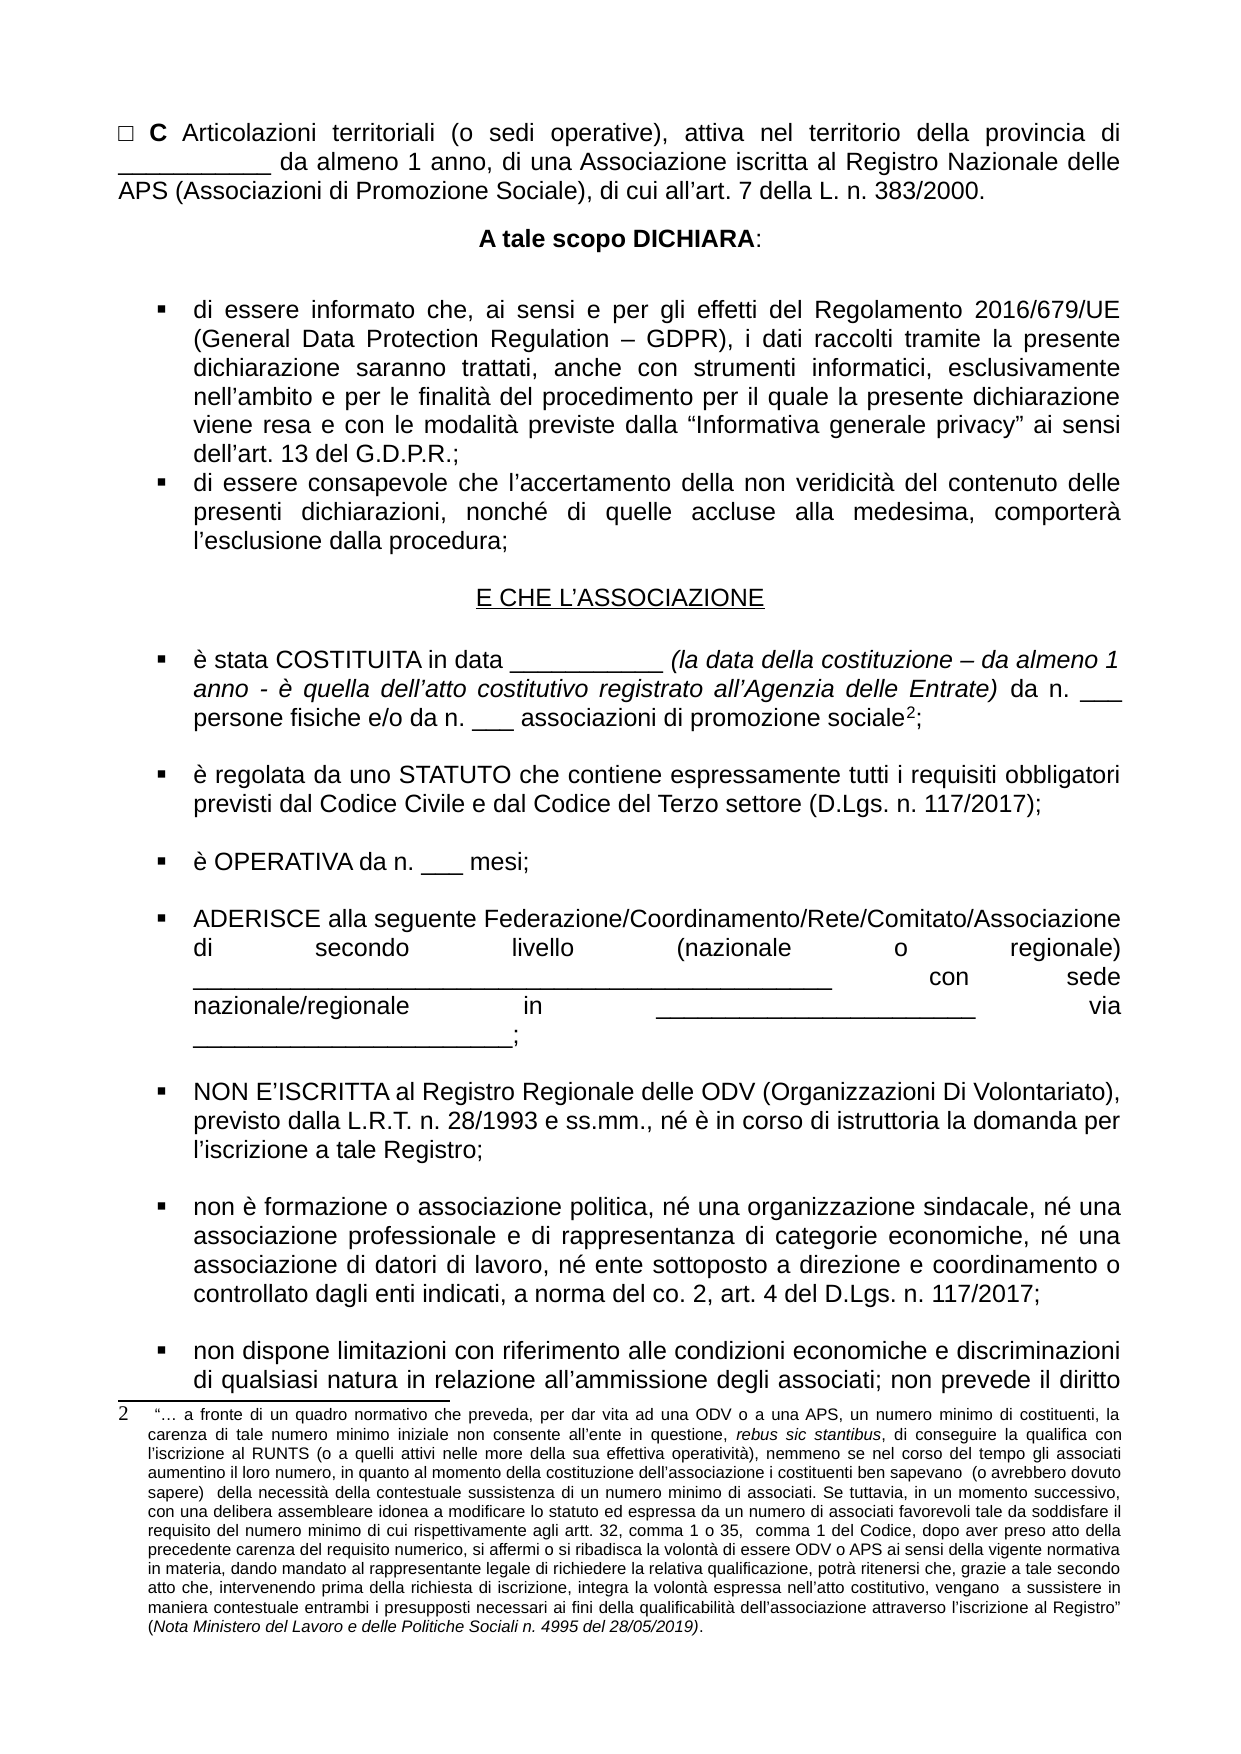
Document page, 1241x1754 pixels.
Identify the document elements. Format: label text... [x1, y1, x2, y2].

text A tale scopo DICHIARA: [118, 223, 1122, 252]
list non dispone limitazioni con riferimento alle condizioni economiche e discriminazioni di qualsiasi natura in relazione all’ammissione degli associati; non prevede il diritto [156, 1336, 1122, 1394]
list NON E’ISCRITTA al Registro Regionale delle ODV (Organizzazioni Di Volontariato), previsto dalla L.R.T. n. 28/1993 e ss.mm., né è in corso di istruttoria la domanda per l’iscrizione a tale Registro; [156, 1077, 1122, 1163]
text □ C Articolazioni territoriali (o sedi operative), attiva nel territorio della provincia di ___________ da almeno 1 anno, di una Associazione iscritta al Registro Nazionale delle APS (Associazioni di Promozione Sociale), di cui all’art. 7 della L. n. 383/2000. [118, 118, 1122, 204]
list non è formazione o associazione politica, né una organizzazione sindacale, né una associazione professionale e di rappresentanza di categorie economiche, né una associazione di datori di lavoro, né ente sottoposto a direzione e coordinamento o controllato dagli enti indicati, a norma del co. 2, art. 4 del D.Lgs. n. 117/2017; [156, 1192, 1122, 1307]
list “… a fronte di un quadro normativo che preveda, per dar vita ad una ODV o a una APS, un numero minimo di costituenti, la carenza di tale numero minimo iniziale non consente all’ente in questione, rebus sic stantibus, di conseguire la qualifica con l’iscrizione al RUNTS (o a quelli attivi nelle more della sua effettiva operatività), nemmeno se nel corso del tempo gli associati aumentino il loro numero, in quanto al momento della costituzione dell’associazione i costituenti ben sapevano (o avrebbero dovuto sapere) della necessità della contestuale sussistenza di un numero minimo di associati. Se tuttavia, in un momento successivo, con una delibera assembleare idonea a modificare lo statuto ed espressa da un numero di associati favorevoli tale da soddisfare il requisito del numero minimo di cui rispettivamente agli artt. 32, comma 1 o 35, comma 1 del Codice, dopo aver preso atto della precedente carenza del requisito numerico, si affermi o si ribadisca la volontà di essere ODV o APS ai sensi della vigente normativa in materia, dando mandato al rappresentante legale di richiedere la relativa qualificazione, potrà ritenersi che, grazie a tale secondo atto che, intervenendo prima della richiesta di iscrizione, integra la volontà espressa nell’atto costitutivo, vengano a sussistere in maniera contestuale entrambi i presupposti necessari ai fini della qualificabilità dell’associazione attraverso l’iscrizione al Registro” (Nota Ministero del Lavoro e delle Politiche Sociali n. 4995 del 28/05/2019). [118, 1401, 1122, 1636]
list è stata COSTITUITA in data ___________ (la data della costituzione – da almeno 1 anno - è quella dell’atto costitutivo registrato all’Agenzia delle Entrate) da n. ___ persone fisiche e/o da n. ___ associazioni di promozione sociale; [156, 645, 1122, 732]
list di essere consapevole che l’accertamento della non veridicità del contenuto delle presenti dichiarazioni, nonché di quelle accluse alla medesima, comporterà l’esclusione dalla procedura; [156, 468, 1122, 554]
list è OPERATIVA da n. ___ mesi; [156, 847, 1122, 876]
list è regolata da uno STATUTO che contiene espressamente tutti i requisiti obbligatori previsti dal Codice Civile e dal Codice del Terzo settore (D.Lgs. n. 117/2017); [156, 761, 1122, 818]
list di essere informato che, ai sensi e per gli effetti del Regolamento 2016/679/UE (General Data Protection Regulation – GDPR), i dati raccolti tramite la presente dichiarazione saranno trattati, anche con strumenti informatici, esclusivamente nell’ambito e per le finalità del procedimento per il quale la presente dichiarazione viene resa e con le modalità previste dalla “Informativa generale privacy” ai sensi dell’art. 13 del G.D.P.R.; [156, 295, 1122, 468]
list ADERISCE alla seguente Federazione/Coordinamento/Rete/Comitato/Associazione di secondo livello (nazionale o regionale) ______________________________________________ con sede nazionale/regionale in _______________________ via _______________________; [156, 904, 1122, 1048]
text E CHE L’ASSOCIAZIONE [118, 583, 1122, 612]
